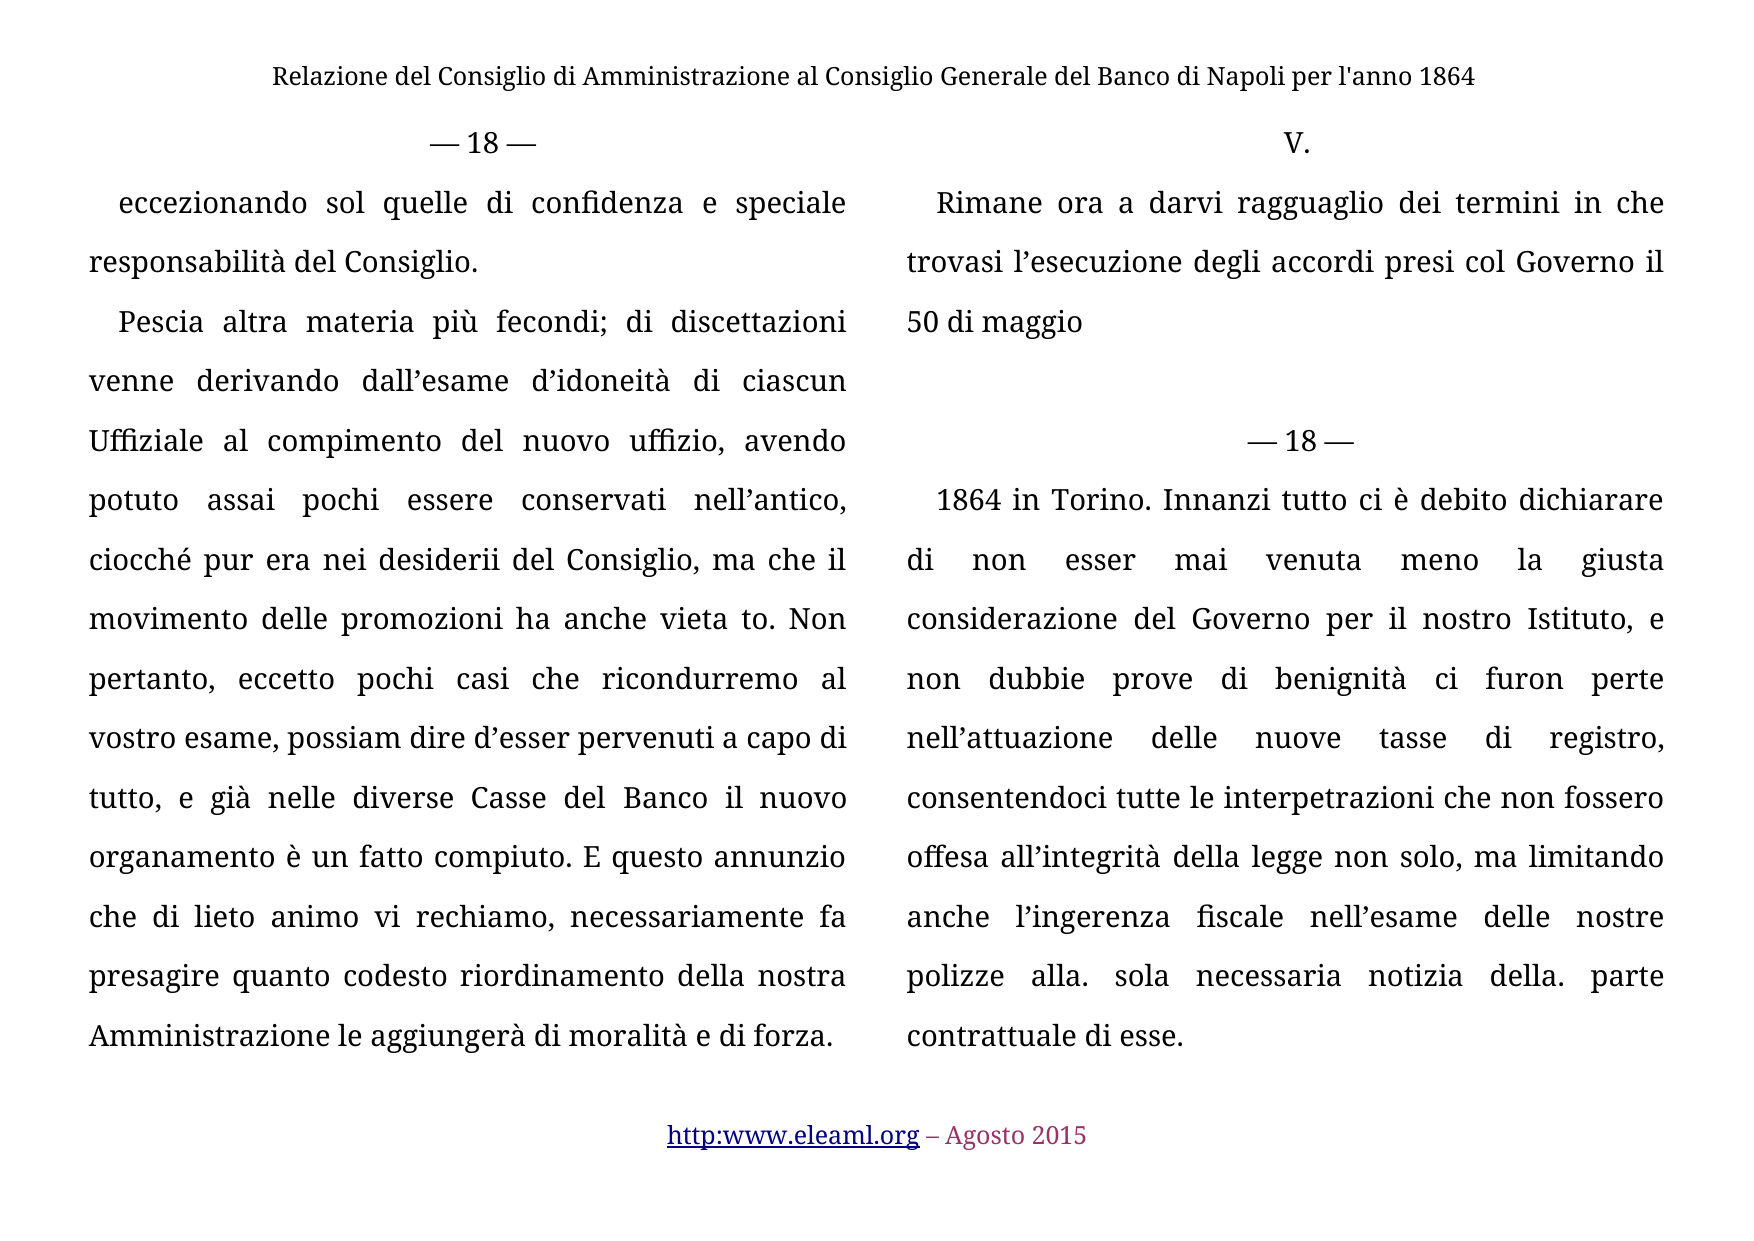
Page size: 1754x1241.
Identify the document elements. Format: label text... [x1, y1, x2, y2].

text 1864 in Torino. Innanzi tutto ci è debito dichiarare di non esser mai venuta meno la giusta considerazione del Governo per il nostro Istituto, e non dubbie prove di benignità ci furon perte nell’attuazione delle nuove tasse di registro, consentendoci tutte le interpetrazioni che non fossero offesa all’integrità della legge non solo, ma limitando anche l’ingerenza fiscale nell’esame delle nostre polizze alla. sola necessaria notizia della. parte contrattuale di esse. [906, 479, 1665, 1054]
text Rimane ora a darvi ragguaglio dei termini in che trovasi l’esecuzione degli accordi presi col Governo il 50 di maggio [906, 182, 1665, 341]
text eccezionando sol quelle di confidenza e speciale responsabilità del Consiglio. [88, 182, 847, 281]
text — 18 — [906, 420, 1665, 460]
text Pescia altra materia più fecondi; di discettazioni venne derivando dall’esame d’idoneità di ciascun Uffiziale al compimento del nuovo uffizio, avendo potuto assai pochi essere conservati nell’antico, ciocché pur era nei desiderii del Consiglio, ma che il movimento delle promozioni ha anche vieta to. Non pertanto, eccetto pochi casi che ricondurremo al vostro esame, possiam dire d’esser pervenuti a capo di tutto, e già nelle diverse Casse del Banco il nuovo organamento è un fatto compiuto. E questo annunzio che di lieto animo vi rechiamo, necessariamente fa presagire quanto codesto riordinamento della nostra Amministrazione le aggiungerà di moralità e di forza. [88, 301, 847, 1054]
text — 18 — [88, 123, 847, 162]
text V. [906, 123, 1665, 162]
